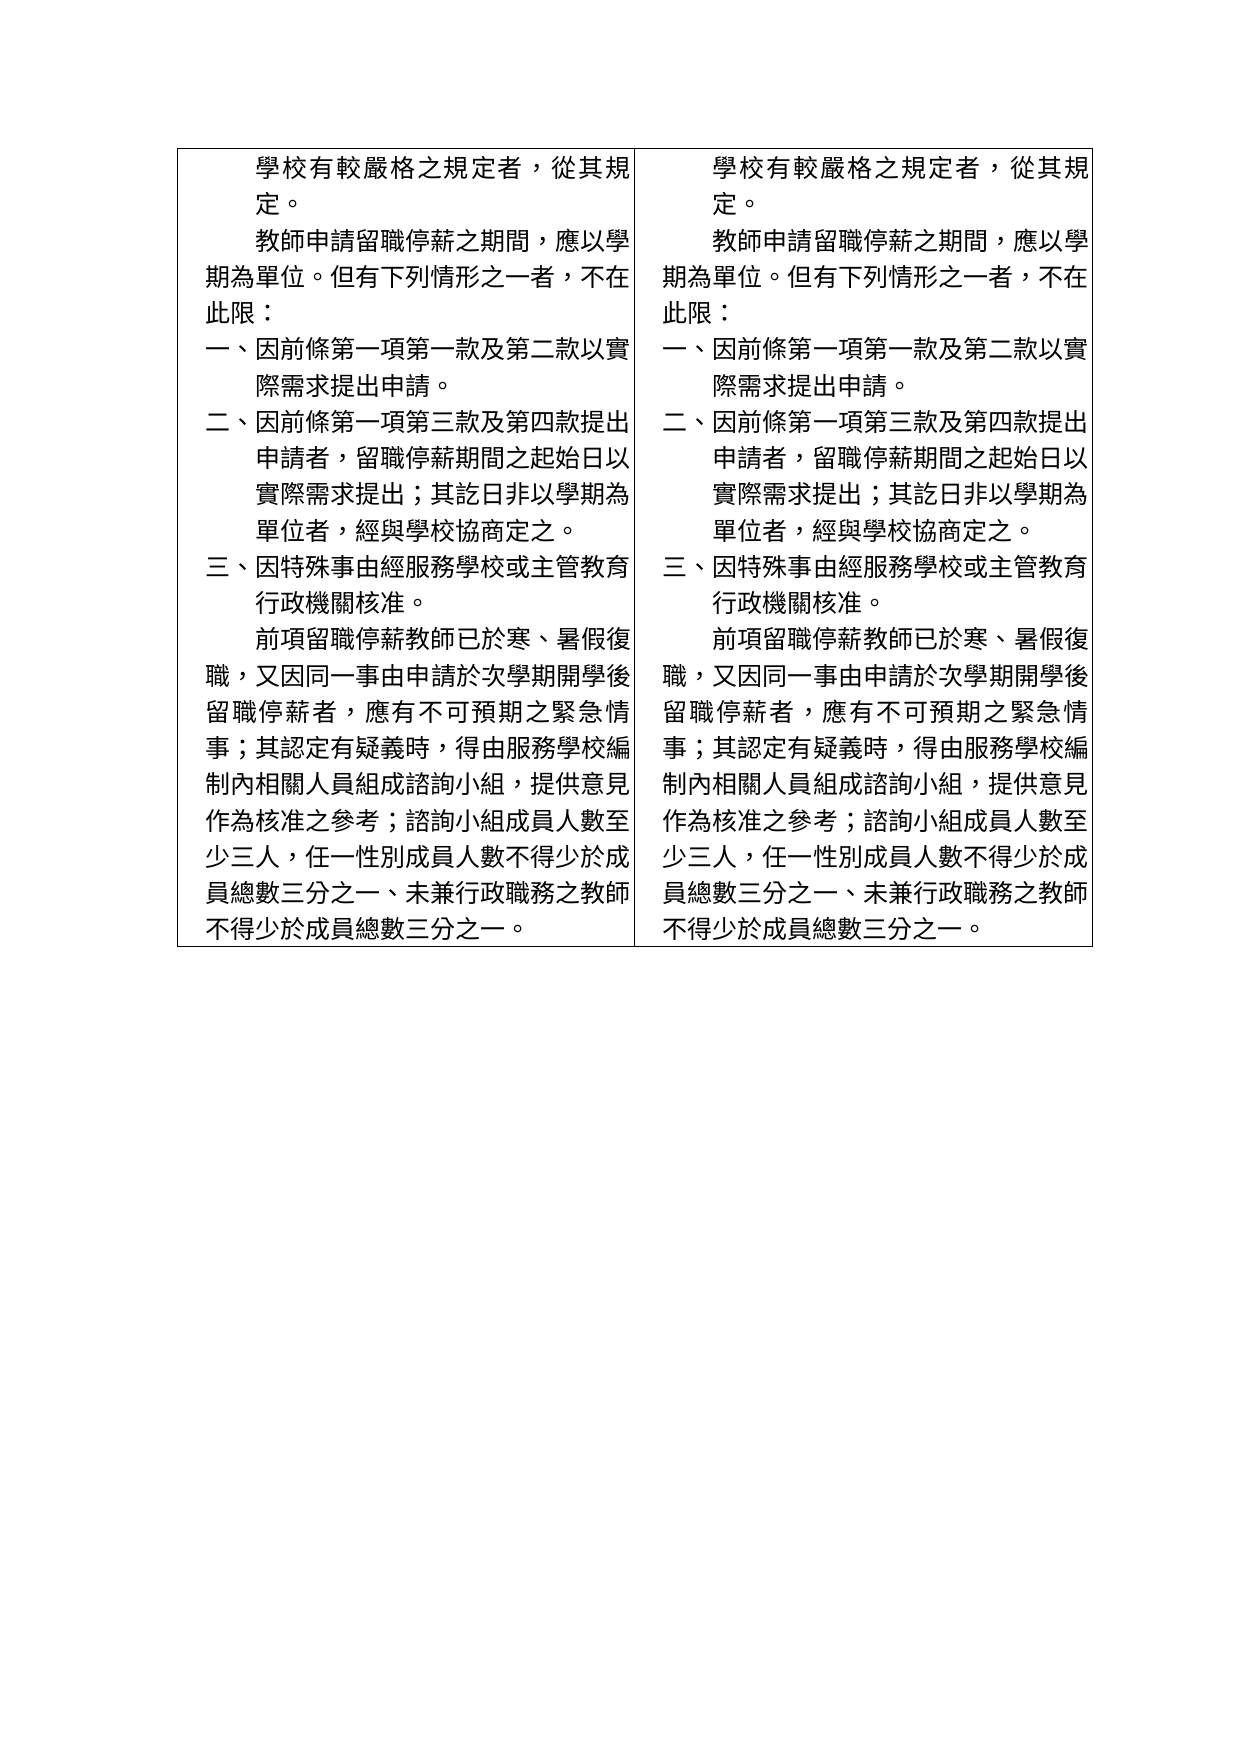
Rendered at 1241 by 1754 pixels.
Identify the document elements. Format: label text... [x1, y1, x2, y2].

table_cell 學校有較嚴格之規定者，從其規定。 教師申請留職停薪之期間，應以學期為單位。但有下列情形之一者，不在此限： 一、因前條第一項第一款及第二款以實際需求提出申請。 二、因前條第一項第三款及第四款提出申請者，留職停薪期間之起始日以實際需求提出；其訖日非以學期為單位者，經與學校協商定之。 三、因特殊事由經服務學校或主管教育行政機關核准。 前項留職停薪教師已於寒、暑假復職，又因同一事由申請於次學期開學後留職停薪者，應有不可預期之緊急情事；其認定有疑義時，得由服務學校編制內相關人員組成諮詢小組，提供意見作為核准之參考；諮詢小組成員人數至少三人，任一性別成員人數不得少於成員總數三分之一、未兼行政職務之教師不得少於成員總數三分之一。 [178, 149, 634, 946]
table_cell 學校有較嚴格之規定者，從其規定。 教師申請留職停薪之期間，應以學期為單位。但有下列情形之一者，不在此限： 一、因前條第一項第一款及第二款以實際需求提出申請。 二、因前條第一項第三款及第四款提出申請者，留職停薪期間之起始日以實際需求提出；其訖日非以學期為單位者，經與學校協商定之。 三、因特殊事由經服務學校或主管教育行政機關核准。 前項留職停薪教師已於寒、暑假復職，又因同一事由申請於次學期開學後留職停薪者，應有不可預期之緊急情事；其認定有疑義時，得由服務學校編制內相關人員組成諮詢小組，提供意見作為核准之參考；諮詢小組成員人數至少三人，任一性別成員人數不得少於成員總數三分之一、未兼行政職務之教師不得少於成員總數三分之一。 [635, 149, 1092, 946]
